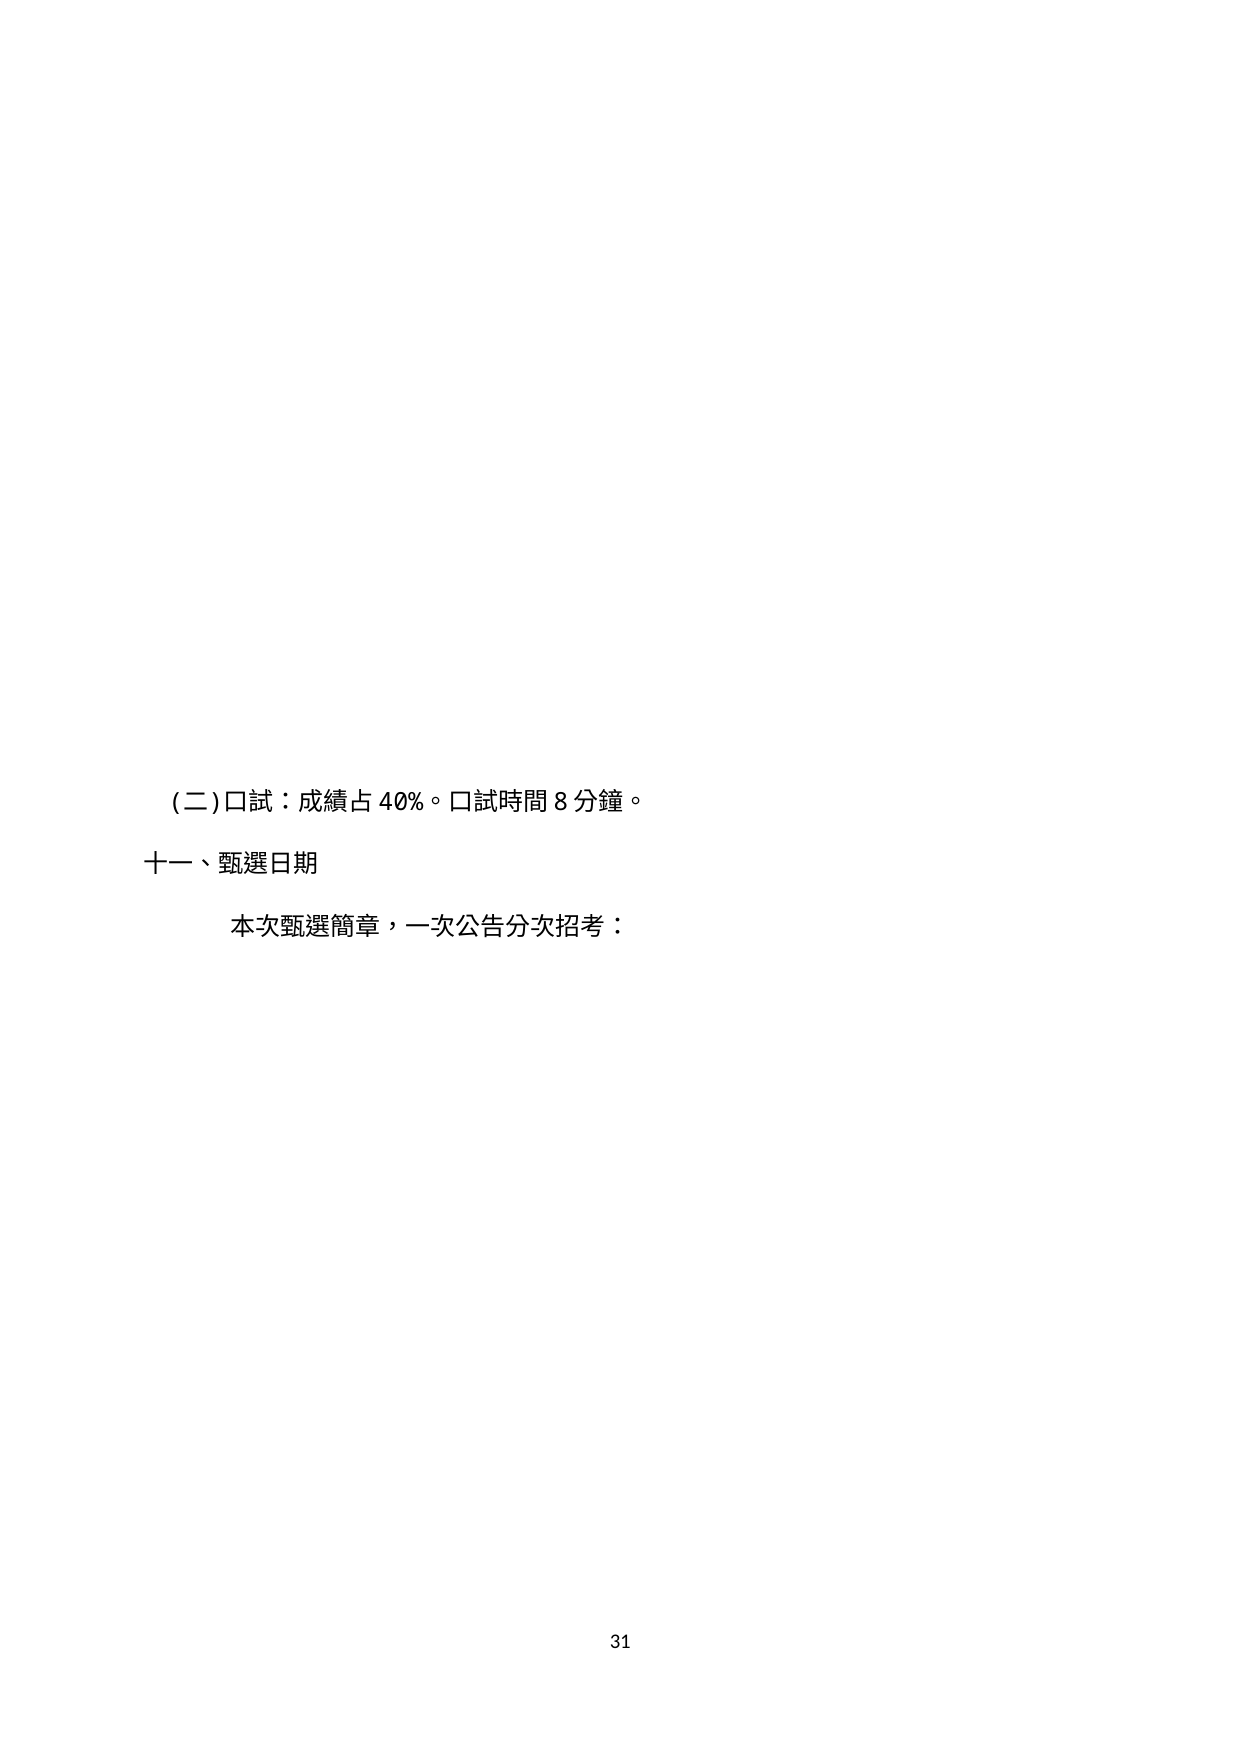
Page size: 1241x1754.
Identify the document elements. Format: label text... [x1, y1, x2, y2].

text (二)口試：成績占40%。口試時間8分鐘。 [118, 758, 1122, 820]
text 本次甄選簡章，一次公告分次招考： [181, 883, 1122, 945]
text 十一、甄選日期 [143, 820, 1122, 883]
